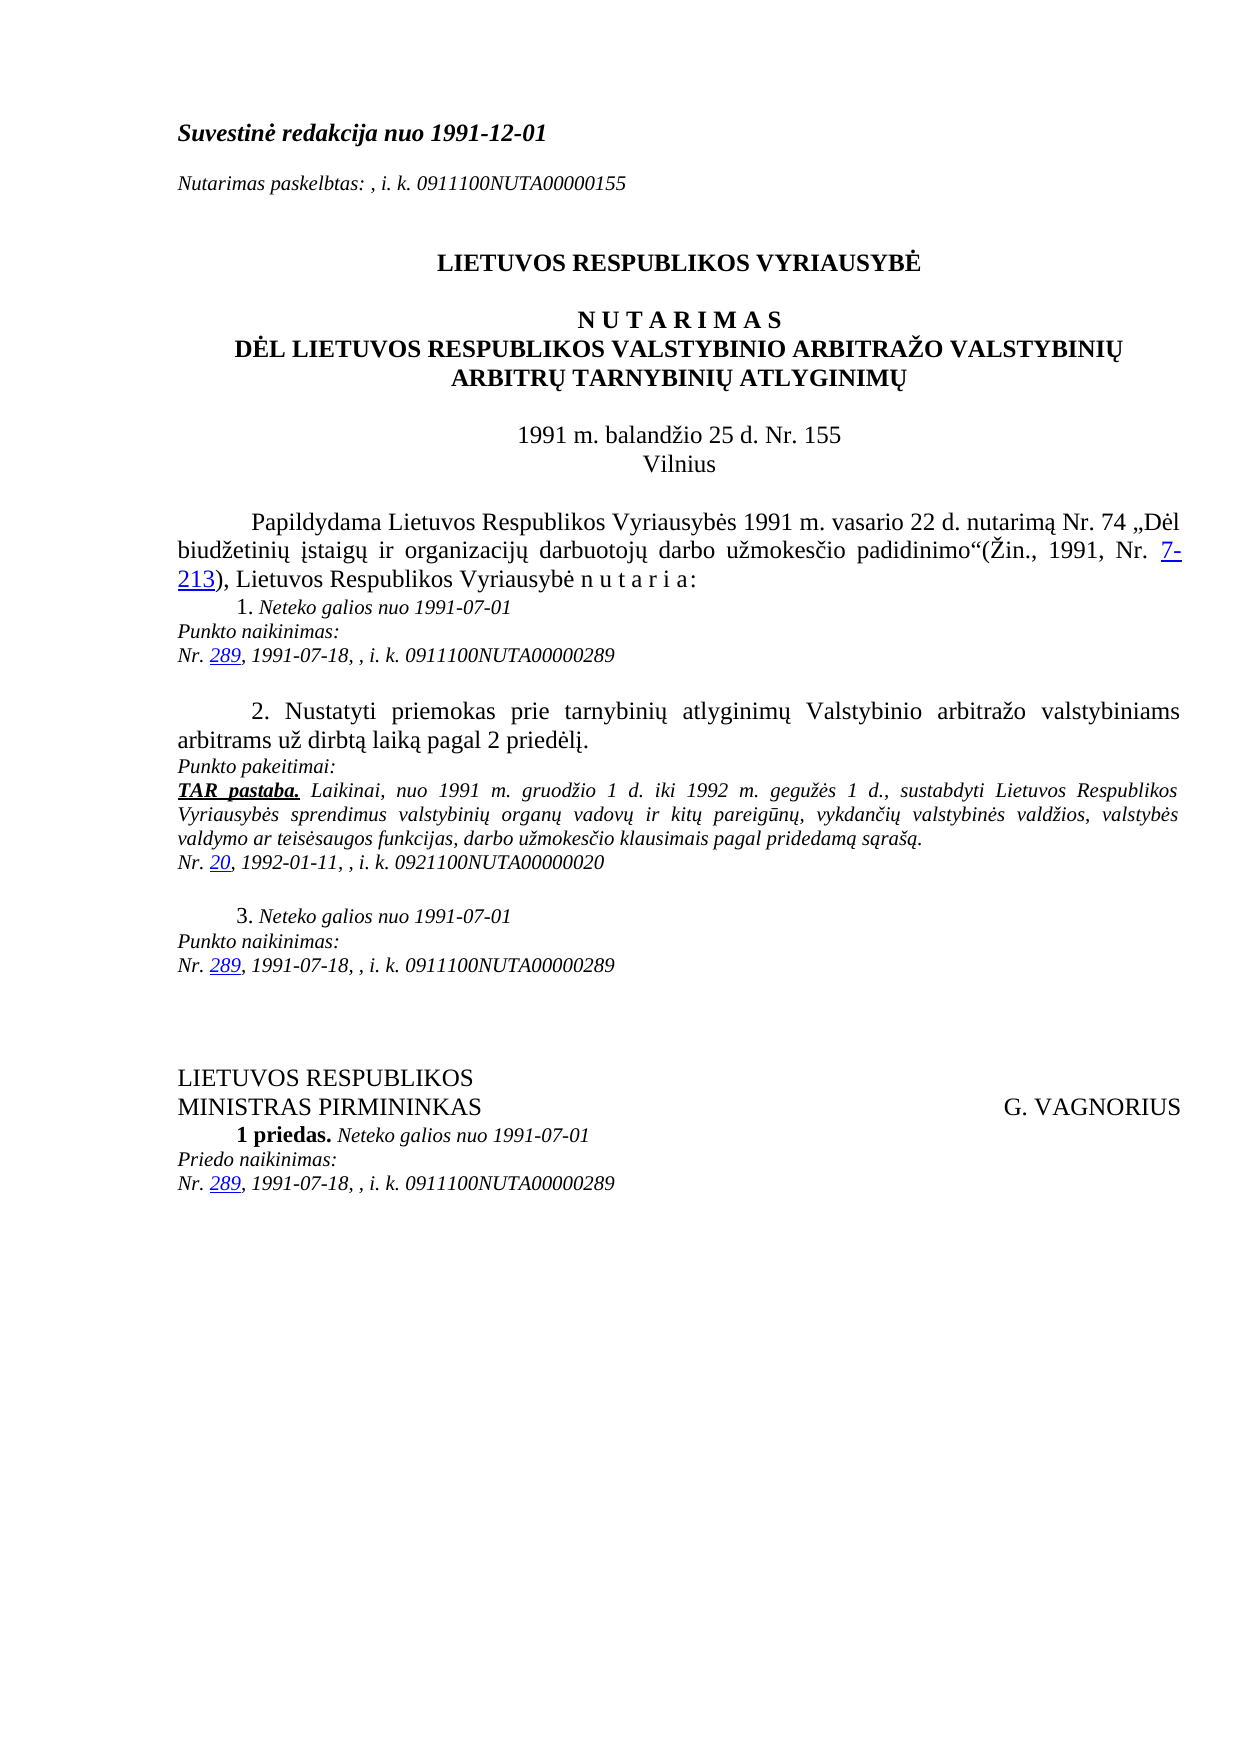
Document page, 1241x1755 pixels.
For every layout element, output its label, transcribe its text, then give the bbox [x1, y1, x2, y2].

text Punkto naikinimas: [177, 619, 1181, 643]
text 1 priedas. Neteko galios nuo 1991-07-01 [177, 1121, 1181, 1147]
text Nutarimas paskelbtas: , i. k. 0911100NUTA00000155 [177, 171, 1181, 195]
text Vilnius [177, 449, 1181, 478]
text 1. Neteko galios nuo 1991-07-01 [177, 593, 1181, 619]
text LIETUVOS RESPUBLIKOS VYRIAUSYBĖ [177, 248, 1181, 277]
text LIETUVOS RESPUBLIKOS [177, 1063, 1181, 1092]
text MINISTRAS PIRMININKAS G. VAGNORIUS [177, 1092, 1181, 1121]
text Nr. 20, 1992-01-11, , i. k. 0921100NUTA00000020 [177, 850, 1181, 874]
text Nr. 289, 1991-07-18, , i. k. 0911100NUTA00000289 [177, 643, 1181, 667]
text Suvestinė redakcija nuo 1991-12-01 [177, 118, 1181, 147]
text 3. Neteko galios nuo 1991-07-01 [177, 903, 1181, 929]
text TAR pastaba. Laikinai, nuo 1991 m. gruodžio 1 d. iki 1992 m. gegužės 1 d., sustabdyti Lietuvos Respublikos Vyriausybės sprendimus valstybinių organų vadovų ir kitų pareigūnų, vykdančių valstybinės valdžios, valstybės valdymo ar teisėsaugos funkcijas, darbo užmokesčio klausimais pagal pridedamą sąrašą. [177, 778, 1181, 850]
text Nr. 289, 1991-07-18, , i. k. 0911100NUTA00000289 [177, 953, 1181, 977]
text Papildydama Lietuvos Respublikos Vyriausybės 1991 m. vasario 22 d. nutarimą Nr. 74 „Dėl biudžetinių įstaigų ir organizacijų darbuotojų darbo užmokesčio padidinimo“(Žin., 1991, Nr. 7-213), Lietuvos Respublikos Vyriausybė nutaria: [177, 507, 1181, 593]
text 1991 m. balandžio 25 d. Nr. 155 [177, 420, 1181, 449]
text Nr. 289, 1991-07-18, , i. k. 0911100NUTA00000289 [177, 1171, 1181, 1195]
text Priedo naikinimas: [177, 1147, 1181, 1171]
text 2. Nustatyti priemokas prie tarnybinių atlyginimų Valstybinio arbitražo valstybiniams arbitrams už dirbtą laiką pagal 2 priedėlį. [177, 696, 1181, 753]
text DĖL LIETUVOS RESPUBLIKOS VALSTYBINIO ARBITRAŽO VALSTYBINIŲ ARBITRŲ TARNYBINIŲ ATLYGINIMŲ [177, 334, 1181, 392]
text Punkto pakeitimai: [177, 753, 1181, 778]
text Punkto naikinimas: [177, 929, 1181, 953]
text N U T A R I M A S [177, 305, 1181, 334]
